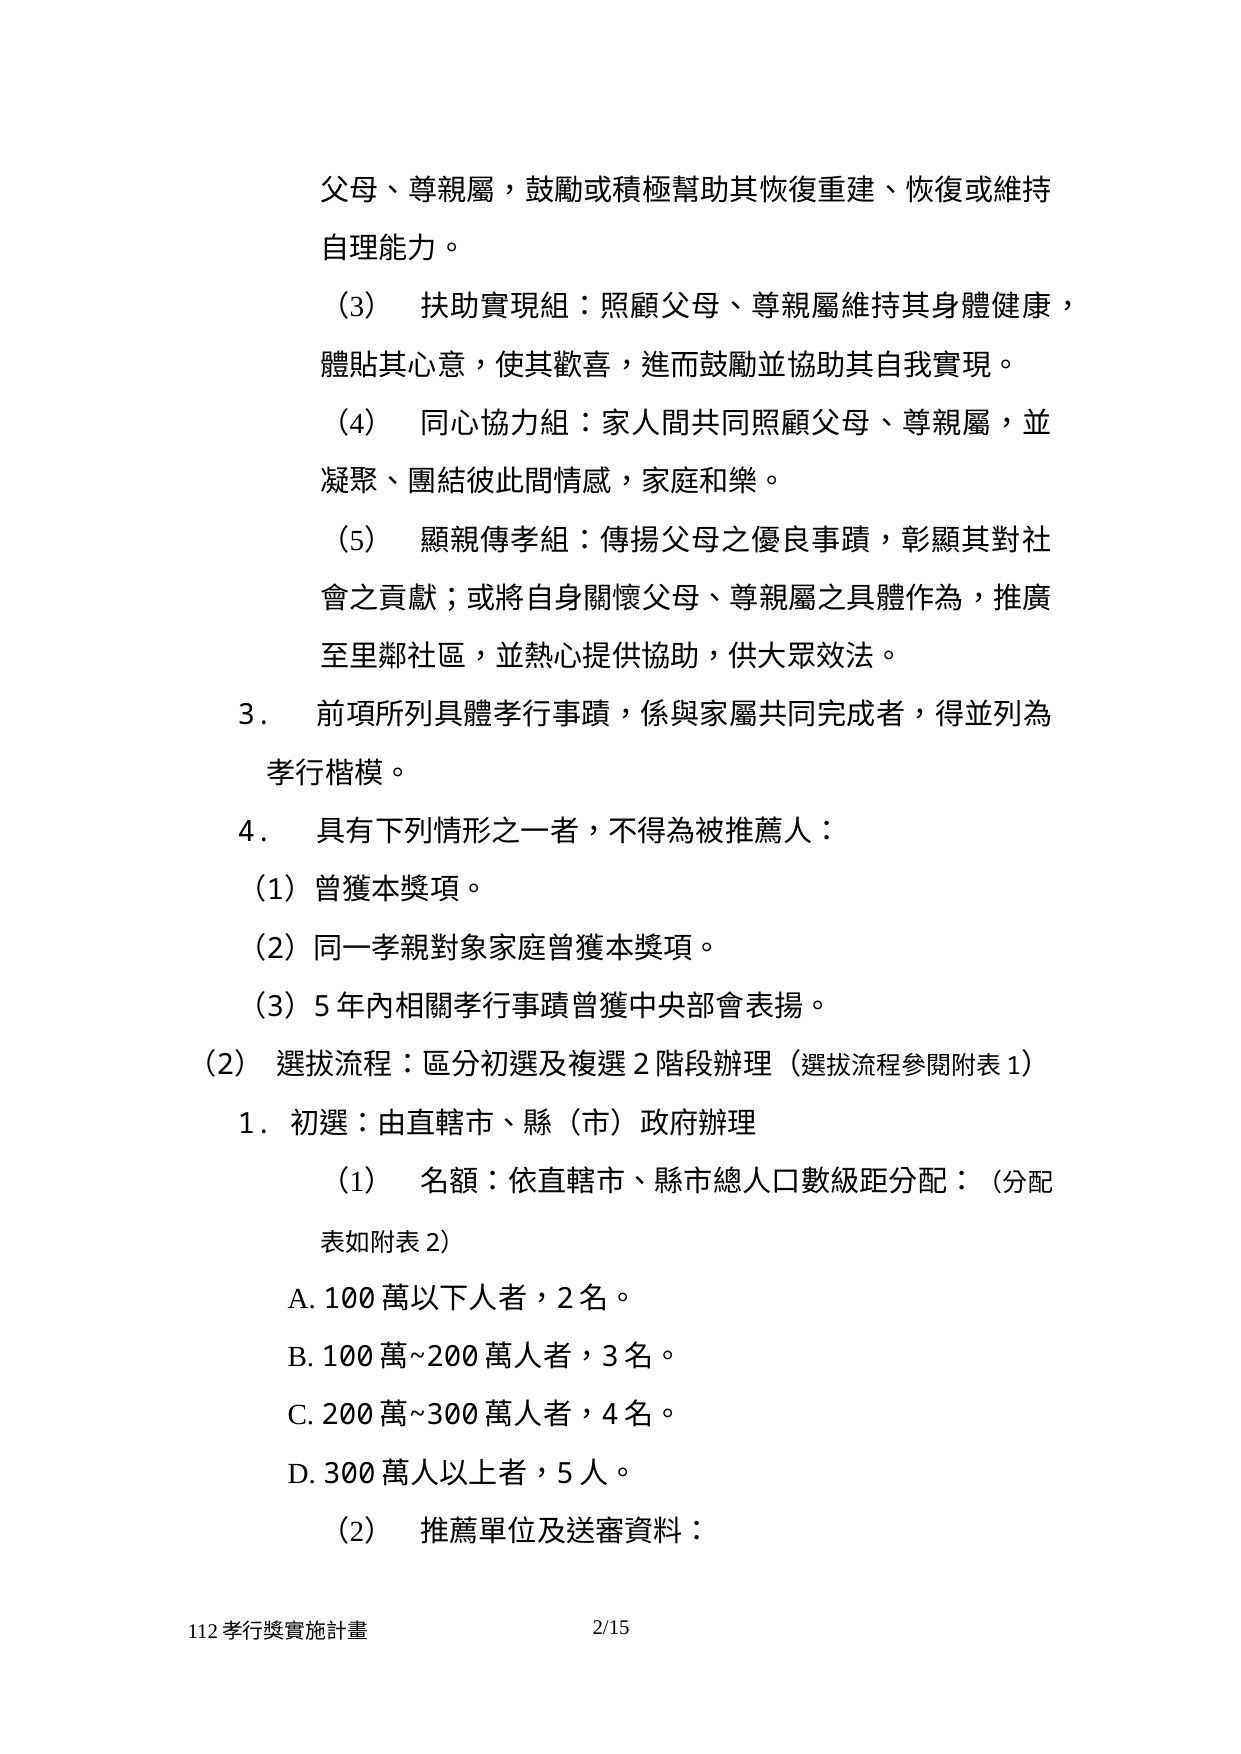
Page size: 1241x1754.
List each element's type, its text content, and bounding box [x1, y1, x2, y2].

list 名額：依直轄市、縣市總人口數級距分配：（分配表如附表2） [320, 1142, 1053, 1258]
list 具有下列情形之一者，不得為被推薦人： [237, 792, 1053, 850]
list 同心協力組：家人間共同照顧父母、尊親屬，並凝聚、團結彼此間情感，家庭和樂。 [320, 383, 1053, 500]
list 初選：由直轄市、縣（市）政府辦理 [237, 1083, 1053, 1142]
list 顯親傳孝組：傳揚父母之優良事蹟，彰顯其對社會之貢獻；或將自身關懷父母、尊親屬之具體作為，推廣至里鄰社區，並熱心提供協助，供大眾效法。 [320, 500, 1053, 675]
list 扶助實現組：照顧父母、尊親屬維持其身體健康，體貼其心意，使其歡喜，進而鼓勵並協助其自我實現。 [320, 267, 1053, 383]
text （3）5年內相關孝行事蹟曾獲中央部會表揚。 [237, 967, 1053, 1025]
list 200萬~300萬人者，4名。 [287, 1375, 1053, 1433]
text （2）同一孝親對象家庭曾獲本獎項。 [237, 908, 1053, 967]
list 推薦單位及送審資料： [320, 1492, 1053, 1550]
text （1）曾獲本獎項。 [237, 850, 1053, 908]
list 前項所列具體孝行事蹟，係與家屬共同完成者，得並列為孝行楷模。 [237, 675, 1053, 792]
list 100萬以下人者，2名。 [287, 1258, 1053, 1317]
list 選拔流程：區分初選及複選2階段辦理（選拔流程參閱附表1） [187, 1025, 1053, 1083]
list 100萬~200萬人者，3名。 [287, 1317, 1053, 1375]
list 父母、尊親屬，鼓勵或積極幫助其恢復重建、恢復或維持自理能力。 [320, 150, 1053, 267]
list 300萬人以上者，5人。 [287, 1433, 1053, 1492]
